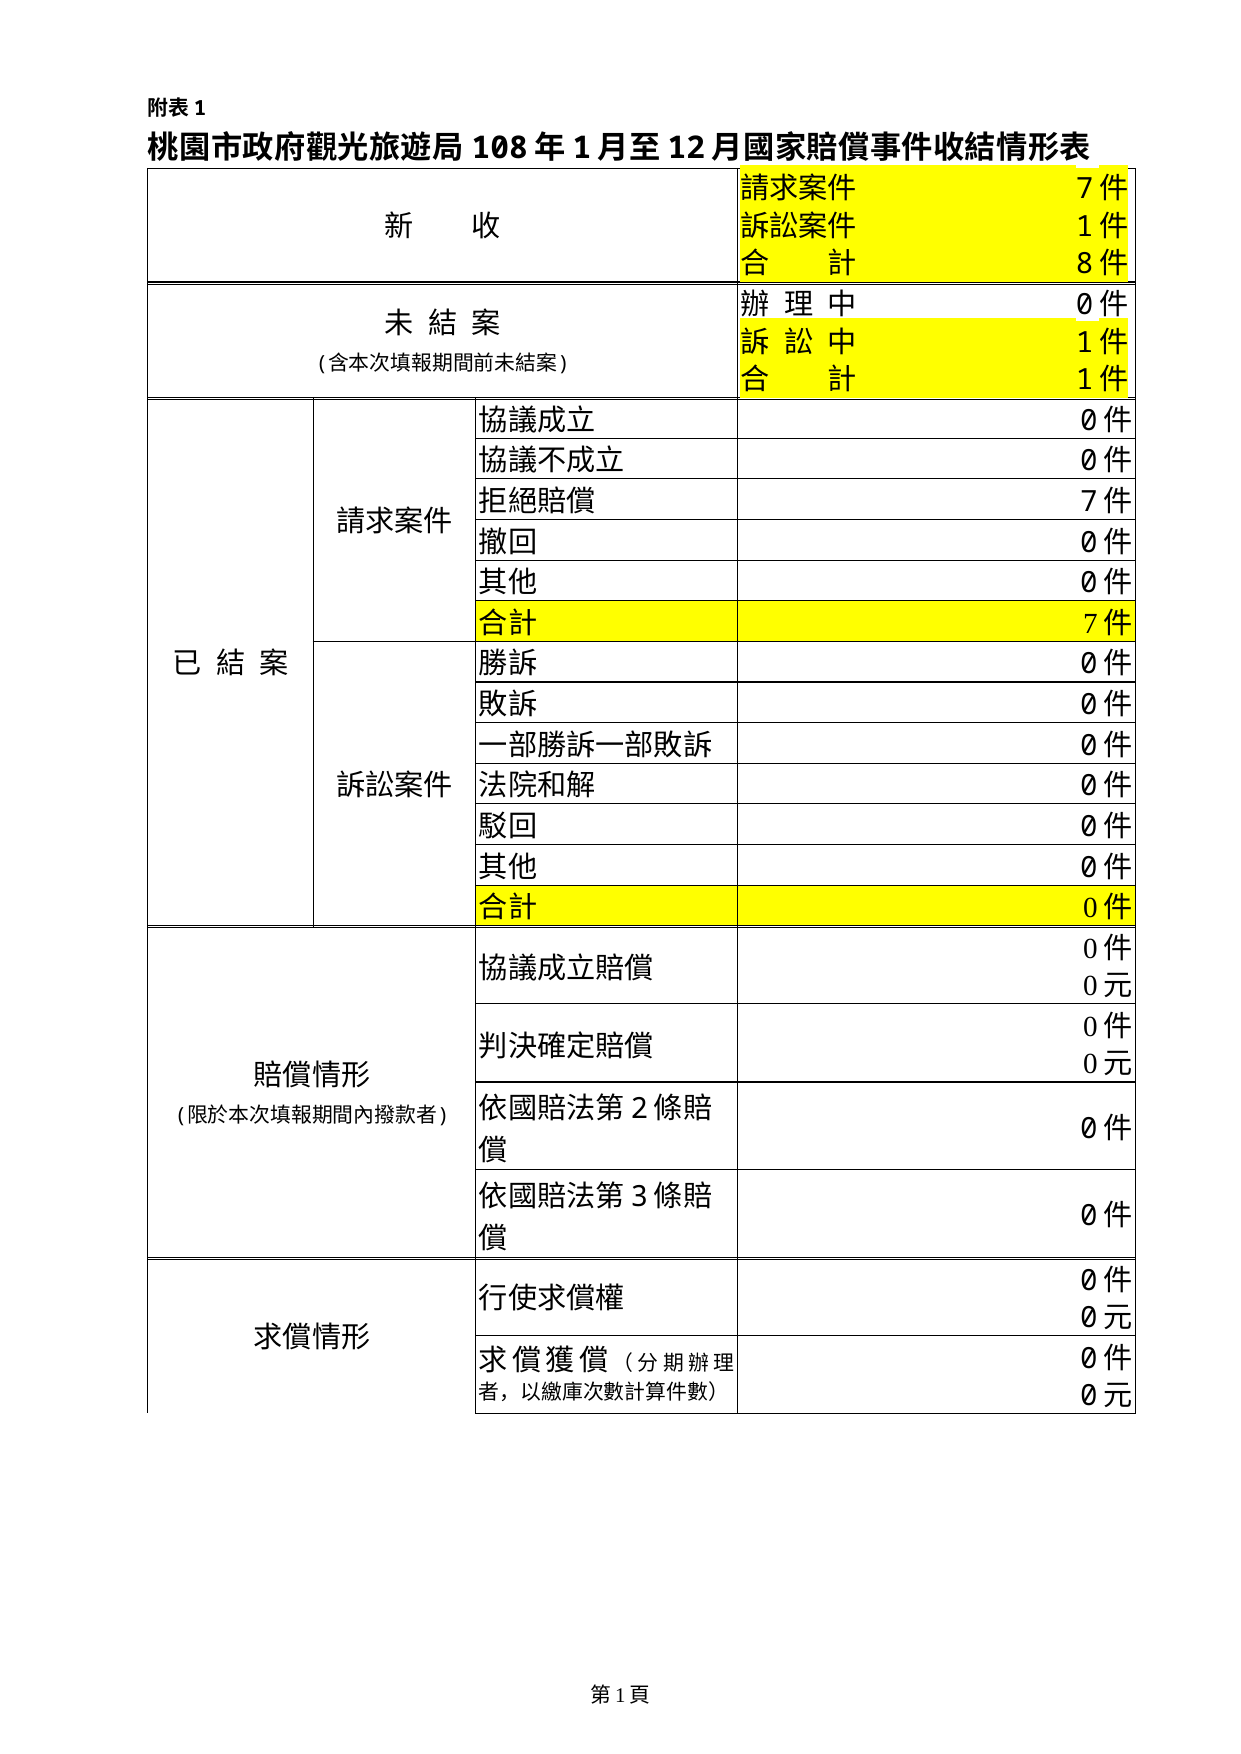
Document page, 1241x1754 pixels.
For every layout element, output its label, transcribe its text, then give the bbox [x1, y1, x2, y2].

table_cell 0件 [738, 683, 1135, 722]
table_cell 0件 0元 [738, 1004, 1135, 1081]
table_cell 合計 [476, 886, 737, 925]
table_cell 協議成立 [476, 400, 737, 438]
table_cell 未 結 案 (含本次填報期間前未結案) [148, 285, 737, 397]
table_cell 拒絕賠償 [476, 479, 737, 519]
table_cell 合計 [476, 601, 737, 641]
table_cell 0件 [738, 723, 1135, 763]
table_cell 駁回 [476, 804, 737, 844]
table_cell 0件 [738, 845, 1135, 884]
table_cell 0件 [738, 439, 1135, 478]
table_cell 求償情形 [148, 1260, 475, 1413]
table_cell 0件 [738, 561, 1135, 600]
table_cell 0件 [738, 1170, 1135, 1257]
table_cell 撤回 [476, 520, 737, 559]
table_cell 0件 0元 [738, 928, 1135, 1003]
table_cell 0件 [738, 520, 1135, 559]
table_cell 0件 [738, 764, 1135, 803]
table_header 新 收 [148, 169, 737, 281]
text 桃園市政府觀光旅遊局108年1月至12月國家賠償事件收結情形表 [148, 122, 1092, 168]
table_cell 判決確定賠償 [476, 1004, 737, 1081]
table_cell 依國賠法第3條賠償 [476, 1170, 737, 1257]
table_cell 一部勝訴一部敗訴 [476, 723, 737, 763]
table_cell 0件 0元 [738, 1336, 1135, 1413]
table_header 請求案件 7件 訴訟案件 1件 合 計 8件 [738, 169, 1135, 281]
table_cell 求償獲償（分期辦理者，以繳庫次數計算件數） [476, 1336, 737, 1413]
table_cell 請求案件 [314, 400, 475, 641]
table_cell 敗訴 [476, 683, 737, 722]
table_cell 0件 0元 [738, 1260, 1135, 1335]
table_cell 行使求償權 [476, 1260, 737, 1335]
table_cell 0件 [738, 886, 1135, 925]
table_cell 辦 理 中 0件 訴 訟 中 1件 合 計 1件 [738, 285, 1135, 397]
table_cell 其他 [476, 561, 737, 600]
table_cell 協議成立賠償 [476, 928, 737, 1003]
table_cell 0件 [738, 1083, 1135, 1169]
table_cell 賠償情形 (限於本次填報期間內撥款者) [148, 928, 475, 1257]
table_cell 訴訟案件 [314, 642, 475, 925]
table_cell 0件 [738, 804, 1135, 844]
table_cell 依國賠法第2條賠償 [476, 1083, 737, 1169]
table_cell 已 結 案 [148, 400, 313, 925]
table_cell 其他 [476, 845, 737, 884]
table_cell 勝訴 [476, 642, 737, 681]
table_cell 0件 [738, 400, 1135, 438]
table_cell 協議不成立 [476, 439, 737, 478]
table_cell 7件 [738, 479, 1135, 519]
table_cell 0件 [738, 642, 1135, 681]
table_cell 7件 [738, 601, 1135, 641]
text 附表1 [148, 89, 1092, 122]
table_cell 法院和解 [476, 764, 737, 803]
